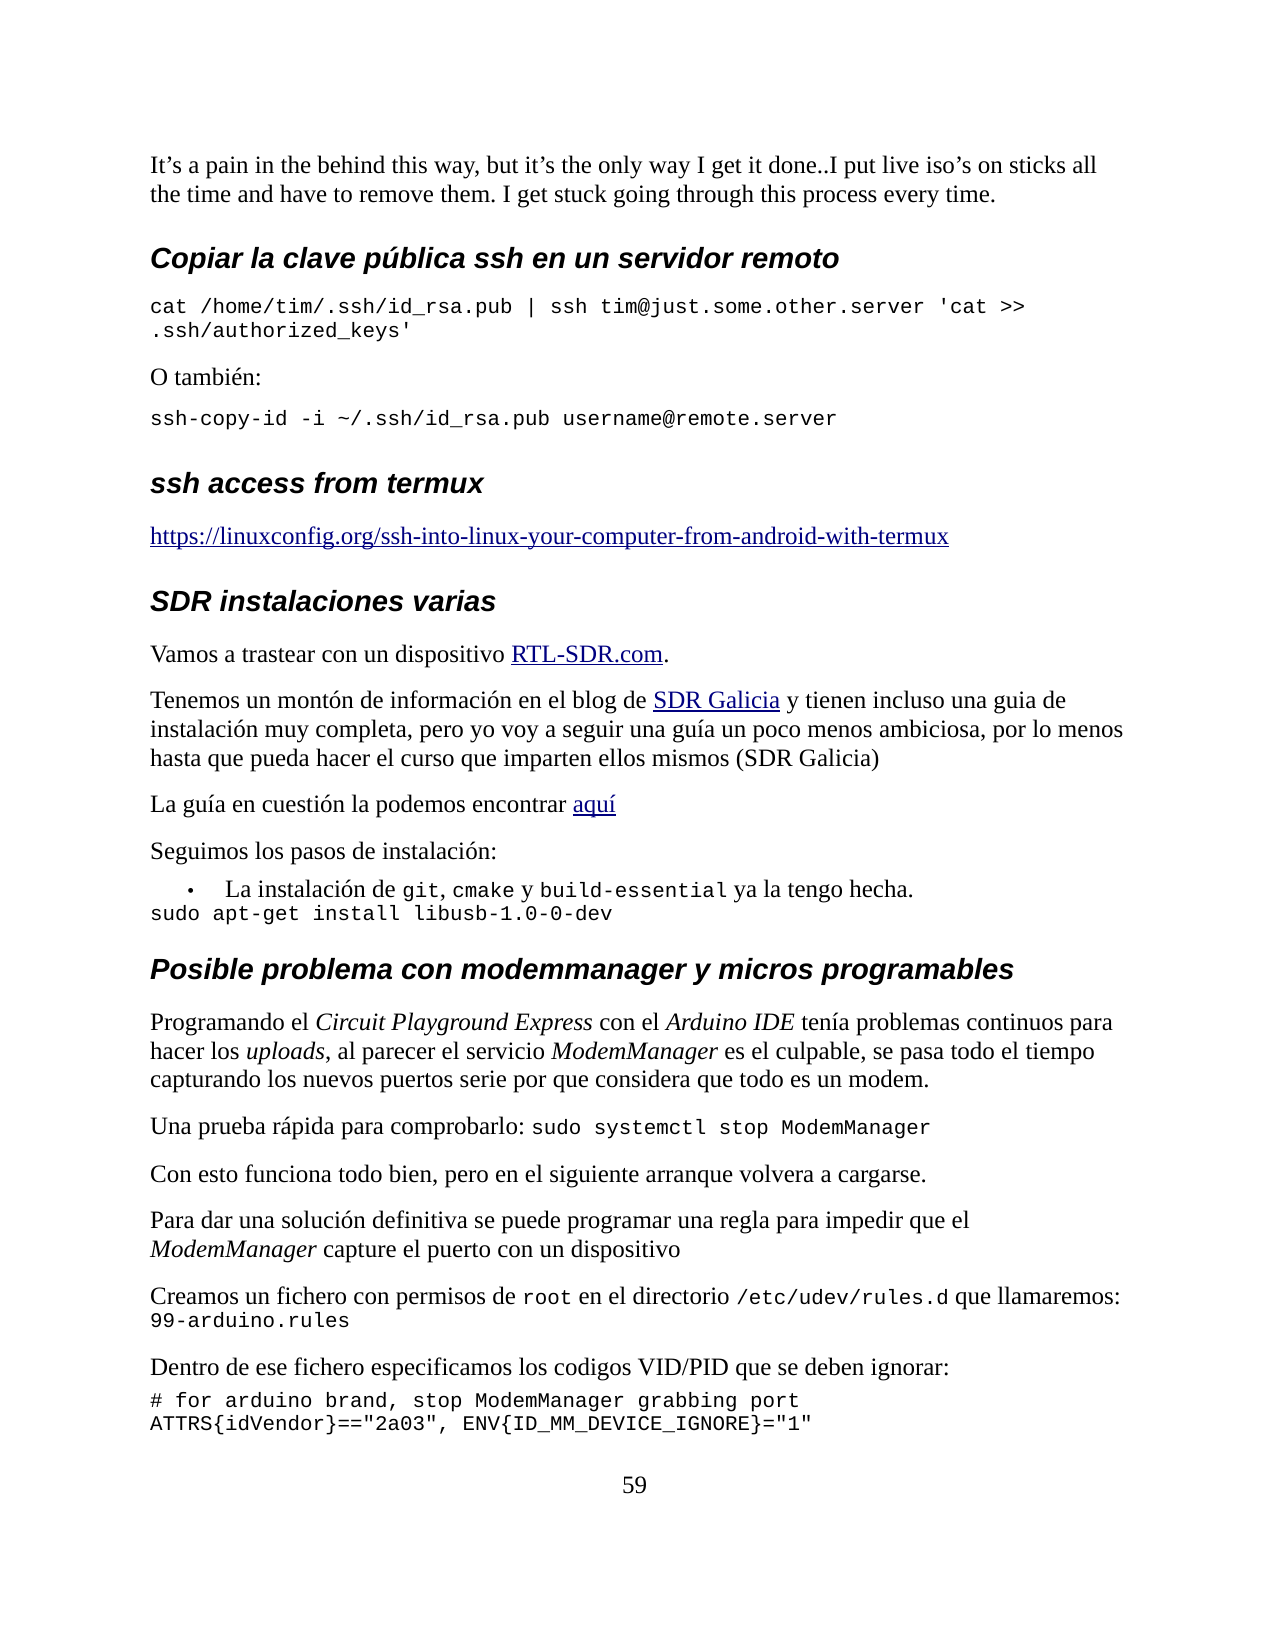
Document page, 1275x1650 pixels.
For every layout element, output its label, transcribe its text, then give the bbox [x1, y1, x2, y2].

text Una prueba rápida para comprobarlo: sudo systemctl stop ModemManager [150, 1111, 1125, 1141]
text ssh-copy-id -i ~/.ssh/id_rsa.pub username@remote.server [150, 408, 1125, 432]
text Dentro de ese fichero especificamos los codigos VID/PID que se deben ignorar: [150, 1352, 1125, 1381]
text cat /home/tim/.ssh/id_rsa.pub | ssh tim@just.some.other.server 'cat >> .ssh/authorized_keys' [150, 296, 1125, 344]
text It’s a pain in the behind this way, but it’s the only way I get it done..I put live iso’s on sticks all the time and have to remove them. I get stuck going through this process every time. [150, 150, 1125, 207]
subtitle ssh access from termux [150, 466, 1125, 499]
text sudo apt-get install libusb-1.0-0-dev [150, 903, 1125, 927]
text La guía en cuestión la podemos encontrar aquí [150, 789, 1125, 818]
text Seguimos los pasos de instalación: [150, 836, 1125, 865]
text https://linuxconfig.org/ssh-into-linux-your-computer-from-android-with-termux [150, 521, 1125, 550]
subtitle SDR instalaciones varias [150, 584, 1125, 617]
text Para dar una solución definitiva se puede programar una regla para impedir que el ModemManager capture el puerto con un dispositivo [150, 1205, 1125, 1263]
text Tenemos un montón de información en el blog de SDR Galicia y tienen incluso una guia de instalación muy completa, pero yo voy a seguir una guía un poco menos ambiciosa, por lo menos hasta que pueda hacer el curso que imparten ellos mismos (SDR Galicia) [150, 685, 1125, 772]
text Con esto funciona todo bien, pero en el siguiente arranque volvera a cargarse. [150, 1159, 1125, 1187]
text Vamos a trastear con un dispositivo RTL-SDR.com. [150, 639, 1125, 667]
text Programando el Circuit Playground Express con el Arduino IDE tenía problemas continuos para hacer los uploads, al parecer el servicio ModemManager es el culpable, se pasa todo el tiempo capturando los nuevos puertos serie por que considera que todo es un modem. [150, 1007, 1125, 1093]
subtitle Copiar la clave pública ssh en un servidor remoto [150, 241, 1125, 275]
text Creamos un fichero con permisos de root en el directorio /etc/udev/rules.d que llamaremos: 99-arduino.rules [150, 1281, 1125, 1334]
list La instalación de git, cmake y build-essential ya la tengo hecha. [187, 874, 1125, 903]
text ATTRS{idVendor}=="2a03", ENV{ID_MM_DEVICE_IGNORE}="1" [150, 1413, 1125, 1437]
text O también: [150, 362, 1125, 390]
text # for arduino brand, stop ModemManager grabbing port [150, 1390, 1125, 1413]
subtitle Posible problema con modemmanager y micros programables [150, 952, 1125, 986]
